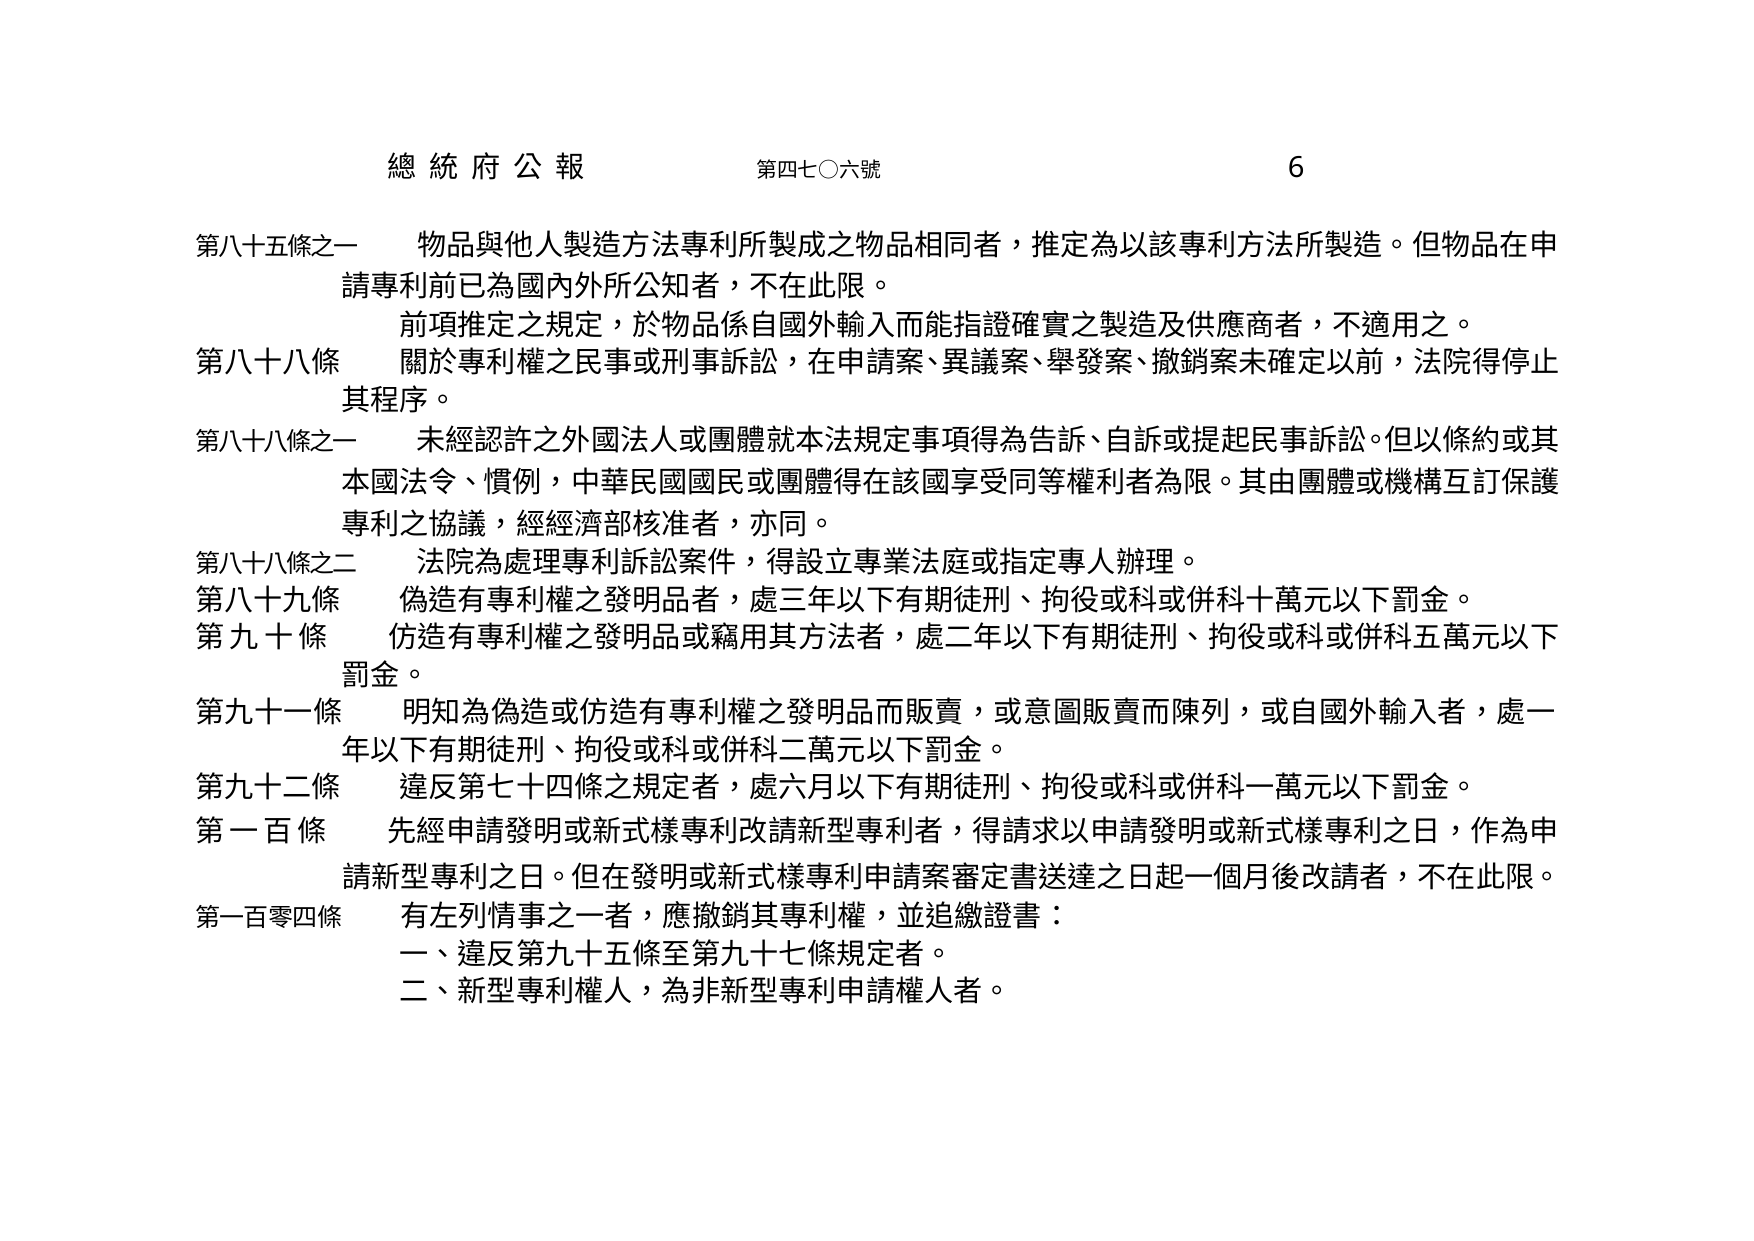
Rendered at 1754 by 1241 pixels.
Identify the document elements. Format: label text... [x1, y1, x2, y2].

text 第九十一條 明知為偽造或仿造有專利權之發明品而販賣，或意圖販賣而陳列，或自國外輸入者，處一年以下有期徒刑、拘役或科或併科二萬元以下罰金。 [195, 692, 1559, 767]
text 第一百條 先經申請發明或新式樣專利改請新型專利者，得請求以申請發明或新式樣專利之日，作為申請新型專利之日。但在發明或新式樣專利申請案審定書送達之日起一個月後改請者，不在此限。 [195, 805, 1559, 897]
text 第八十五條之一 物品與他人製造方法專利所製成之物品相同者，推定為以該專利方法所製造。但物品在申請專利前已為國內外所公知者，不在此限。 [195, 222, 1559, 305]
text 第八十八條之一 未經認許之外國法人或團體就本法規定事項得為告訴、自訴或提起民事訴訟。但以條約或其本國法令、慣例，中華民國國民或團體得在該國享受同等權利者為限。其由團體或機構互訂保護專利之協議，經經濟部核准者，亦同。 [195, 417, 1559, 542]
text 第九十條 仿造有專利權之發明品或竊用其方法者，處二年以下有期徒刑、拘役或科或併科五萬元以下罰金。 [195, 617, 1559, 692]
text 前項推定之規定，於物品係自國外輸入而能指證確實之製造及供應商者，不適用之。 [341, 305, 1559, 342]
text 二、新型專利權人，為非新型專利申請權人者。 [399, 972, 1559, 1009]
text 第九十二條 違反第七十四條之規定者，處六月以下有期徒刑、拘役或科或併科一萬元以下罰金。 [195, 767, 1559, 805]
text 第八十九條 偽造有專利權之發明品者，處三年以下有期徒刑、拘役或科或併科十萬元以下罰金。 [195, 580, 1559, 617]
text 一、違反第九十五條至第九十七條規定者。 [399, 934, 1559, 972]
text 第八十八條 關於專利權之民事或刑事訴訟，在申請案、異議案、舉發案、撤銷案未確定以前，法院得停止其程序。 [195, 342, 1559, 417]
text 第八十八條之二 法院為處理專利訴訟案件，得設立專業法庭或指定專人辦理。 [195, 542, 1559, 580]
text 第一百零四條 有左列情事之一者，應撤銷其專利權，並追繳證書： [195, 897, 1559, 934]
